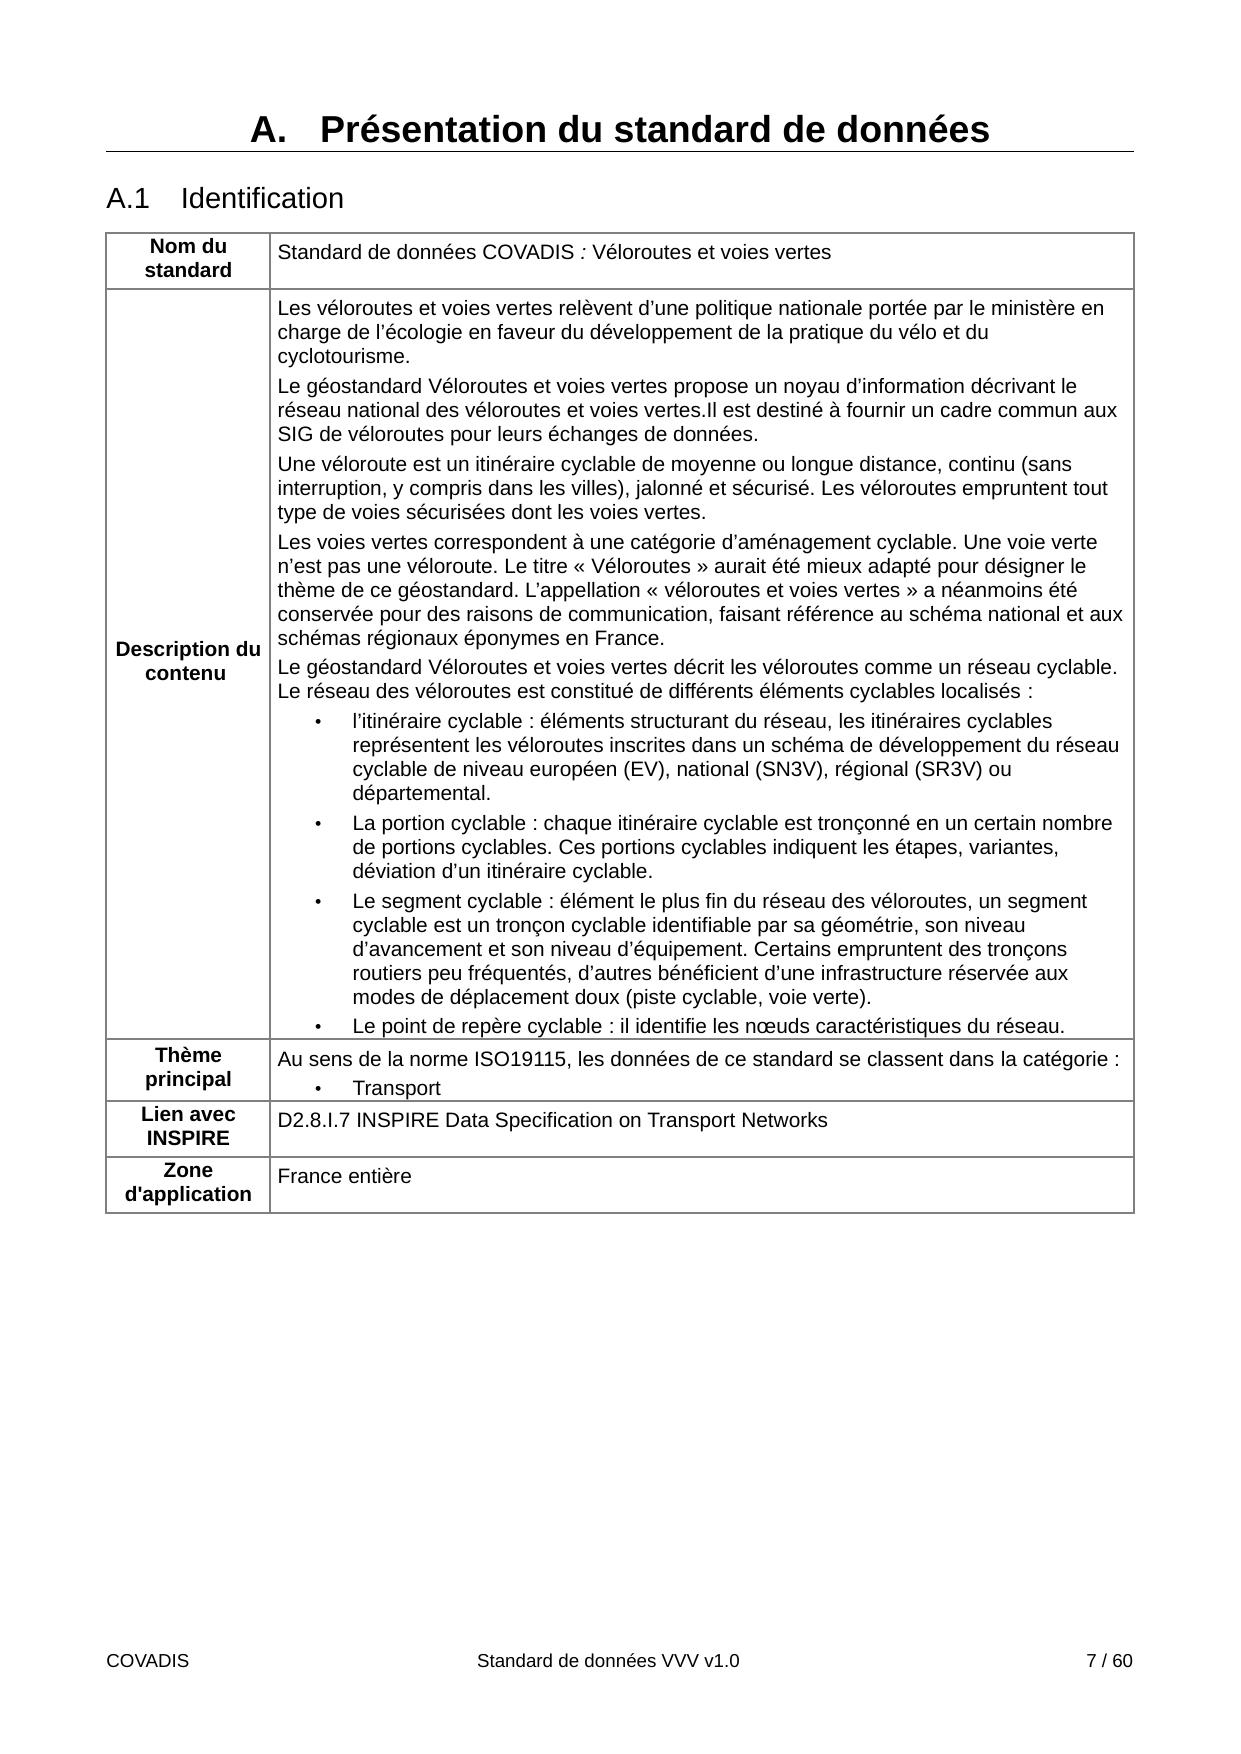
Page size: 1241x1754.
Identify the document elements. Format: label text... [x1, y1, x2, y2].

table_cell Au sens de la norme ISO19115, les données de ce standard se classent dans la catégorie : Transport [271, 1040, 1133, 1100]
table_cell D2.8.I.7 INSPIRE Data Specification on Transport Networks [271, 1102, 1133, 1156]
table_cell France entière [271, 1158, 1133, 1212]
table_cell Zone d'application [107, 1158, 269, 1212]
title Présentation du standard de données [106, 107, 1134, 151]
table_cell Description du contenu [107, 290, 269, 1038]
table_header Nom du standard [107, 234, 269, 288]
subtitle Identification [106, 181, 1134, 214]
table_cell Les véloroutes et voies vertes relèvent d’une politique nationale portée par le ministère en charge de l’écologie en faveur du développement de la pratique du vélo et du cyclotourisme. Le géostandard Véloroutes et voies vertes propose un noyau d’information décrivant le réseau national des véloroutes et voies vertes.Il est destiné à fournir un cadre commun aux SIG de véloroutes pour leurs échanges de données. Une véloroute est un itinéraire cyclable de moyenne ou longue distance, continu (sans interruption, y compris dans les villes), jalonné et sécurisé. Les véloroutes empruntent tout type de voies sécurisées dont les voies vertes. Les voies vertes correspondent à une catégorie d’aménagement cyclable. Une voie verte n’est pas une véloroute. Le titre « Véloroutes » aurait été mieux adapté pour désigner le thème de ce géostandard. L’appellation « véloroutes et voies vertes » a néanmoins été conservée pour des raisons de communication, faisant référence au schéma national et aux schémas régionaux éponymes en France. Le géostandard Véloroutes et voies vertes décrit les véloroutes comme un réseau cyclable. Le réseau des véloroutes est constitué de différents éléments cyclables localisés : l’itinéraire cyclable : éléments structurant du réseau, les itinéraires cyclables représentent les véloroutes inscrites dans un schéma de développement du réseau cyclable de niveau européen (EV), national (SN3V), régional (SR3V) ou départemental. La portion cyclable : chaque itinéraire cyclable est tronçonné en un certain nombre de portions cyclables. Ces portions cyclables indiquent les étapes, variantes, déviation d’un itinéraire cyclable. Le segment cyclable : élément le plus fin du réseau des véloroutes, un segment cyclable est un tronçon cyclable identifiable par sa géométrie, son niveau d’avancement et son niveau d’équipement. Certains empruntent des tronçons routiers peu fréquentés, d’autres bénéficient d’une infrastructure réservée aux modes de déplacement doux (piste cyclable, voie verte). Le point de repère cyclable : il identifie les nœuds caractéristiques du réseau. [271, 290, 1133, 1038]
table_cell Lien avec INSPIRE [107, 1102, 269, 1156]
table_cell Thème principal [107, 1040, 269, 1100]
table_header Standard de données COVADIS : Véloroutes et voies vertes [271, 234, 1133, 288]
